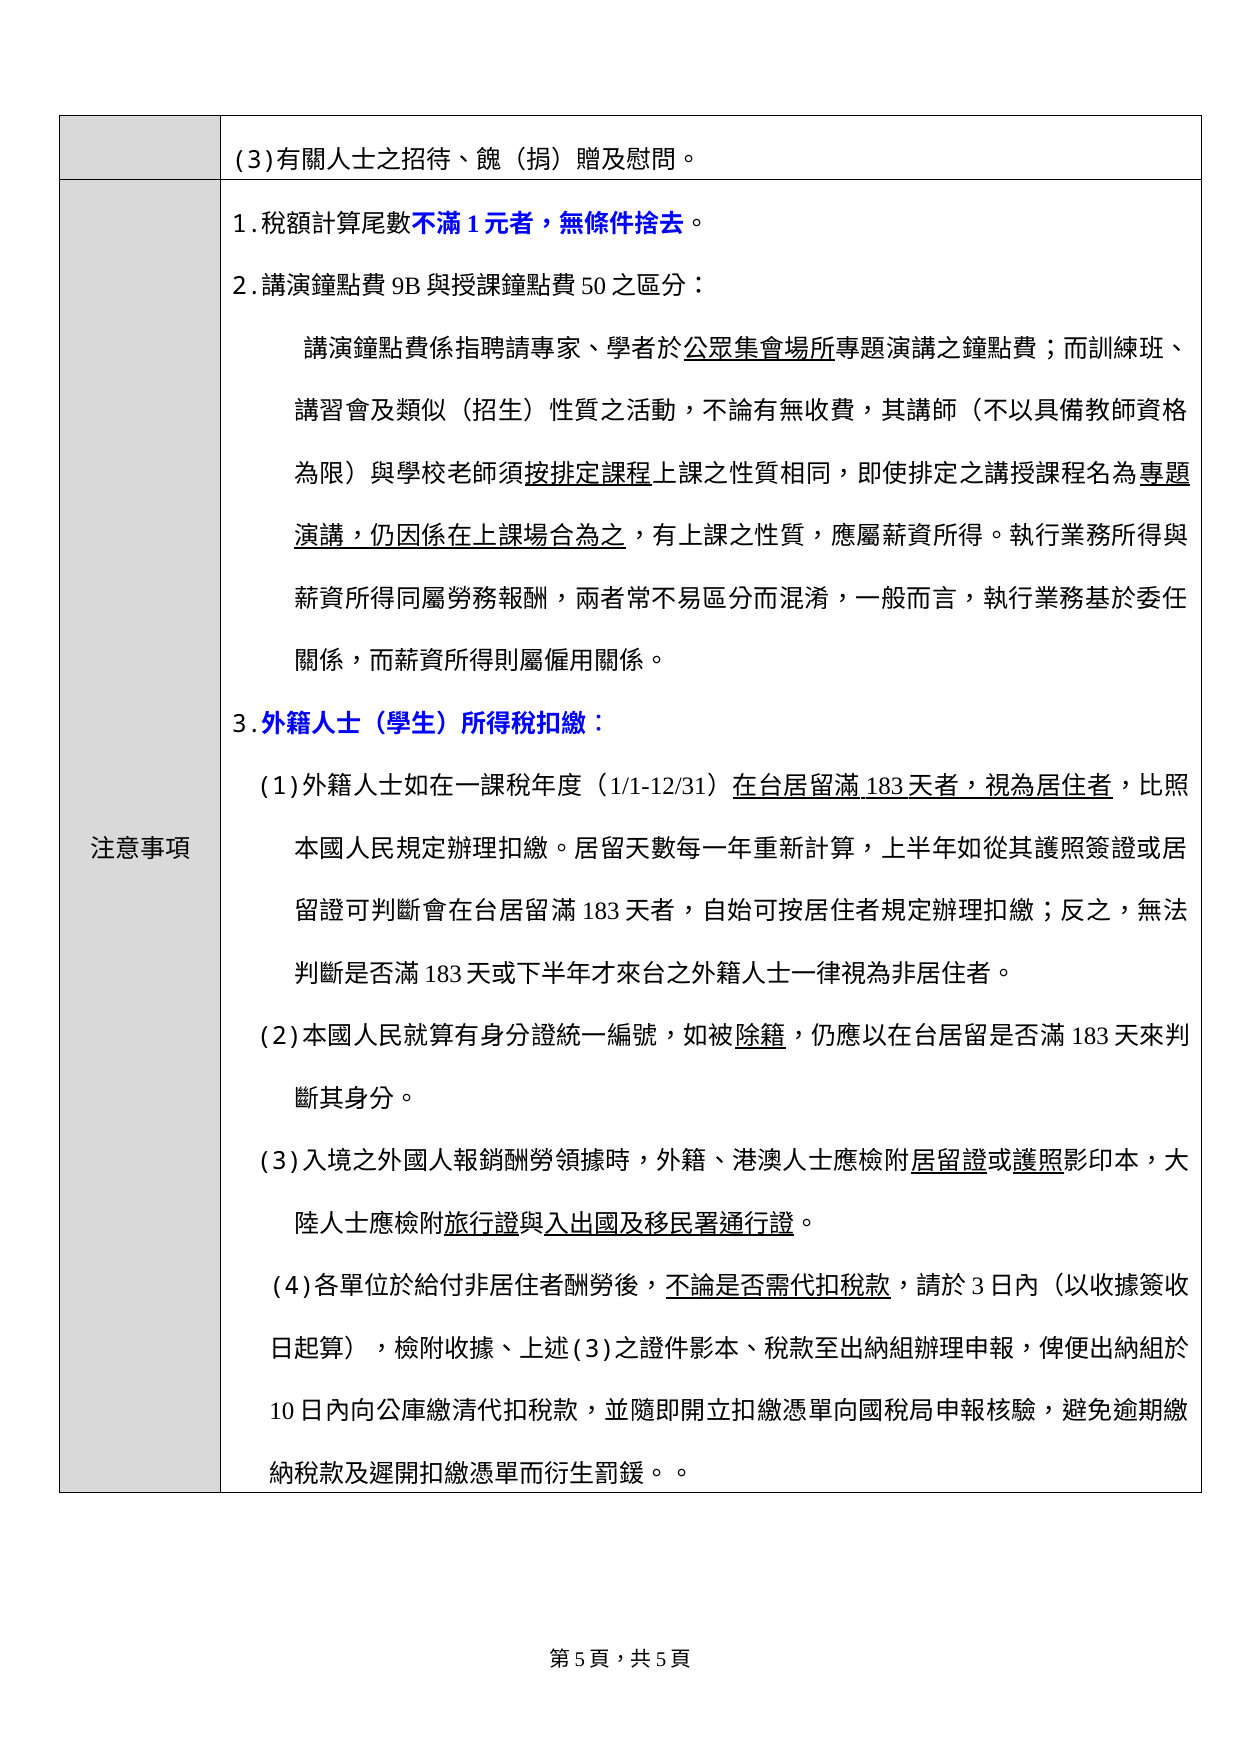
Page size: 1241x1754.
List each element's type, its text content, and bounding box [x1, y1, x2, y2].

table_cell 注意事項 [60, 180, 220, 1492]
table_cell 1.稅額計算尾數不滿1元者，無條件捨去。 2.講演鐘點費9B與授課鐘點費50之區分： 講演鐘點費係指聘請專家、學者於公眾集會場所專題演講之鐘點費；而訓練班、講習會及類似（招生）性質之活動，不論有無收費，其講師（不以具備教師資格為限）與學校老師須按排定課程上課之性質相同，即使排定之講授課程名為專題演講，仍因係在上課場合為之，有上課之性質，應屬薪資所得。執行業務所得與薪資所得同屬勞務報酬，兩者常不易區分而混淆，一般而言，執行業務基於委任關係，而薪資所得則屬僱用關係。 3.外籍人士（學生）所得稅扣繳： (1)外籍人士如在一課稅年度（1/1-12/31）在台居留滿183天者，視為居住者，比照本國人民規定辦理扣繳。居留天數每一年重新計算，上半年如從其護照簽證或居留證可判斷會在台居留滿183天者，自始可按居住者規定辦理扣繳；反之，無法判斷是否滿183天或下半年才來台之外籍人士一律視為非居住者。 (2)本國人民就算有身分證統一編號，如被除籍，仍應以在台居留是否滿183天來判斷其身分。 (3)入境之外國人報銷酬勞領據時，外籍、港澳人士應檢附居留證或護照影印本，大陸人士應檢附旅行證與入出國及移民署通行證。 (4)各單位於給付非居住者酬勞後，不論是否需代扣稅款，請於3日內（以收據簽收日起算），檢附收據、上述(3)之證件影本、稅款至出納組辦理申報，俾便出納組於10日內向公庫繳清代扣稅款，並隨即開立扣繳憑單向國稅局申報核驗，避免逾期繳納稅款及遲開扣繳憑單而衍生罰鍰。。 [221, 180, 1201, 1492]
table_cell (3)有關人士之招待、餽（捐）贈及慰問。 [221, 116, 1201, 179]
table_cell [60, 116, 220, 179]
